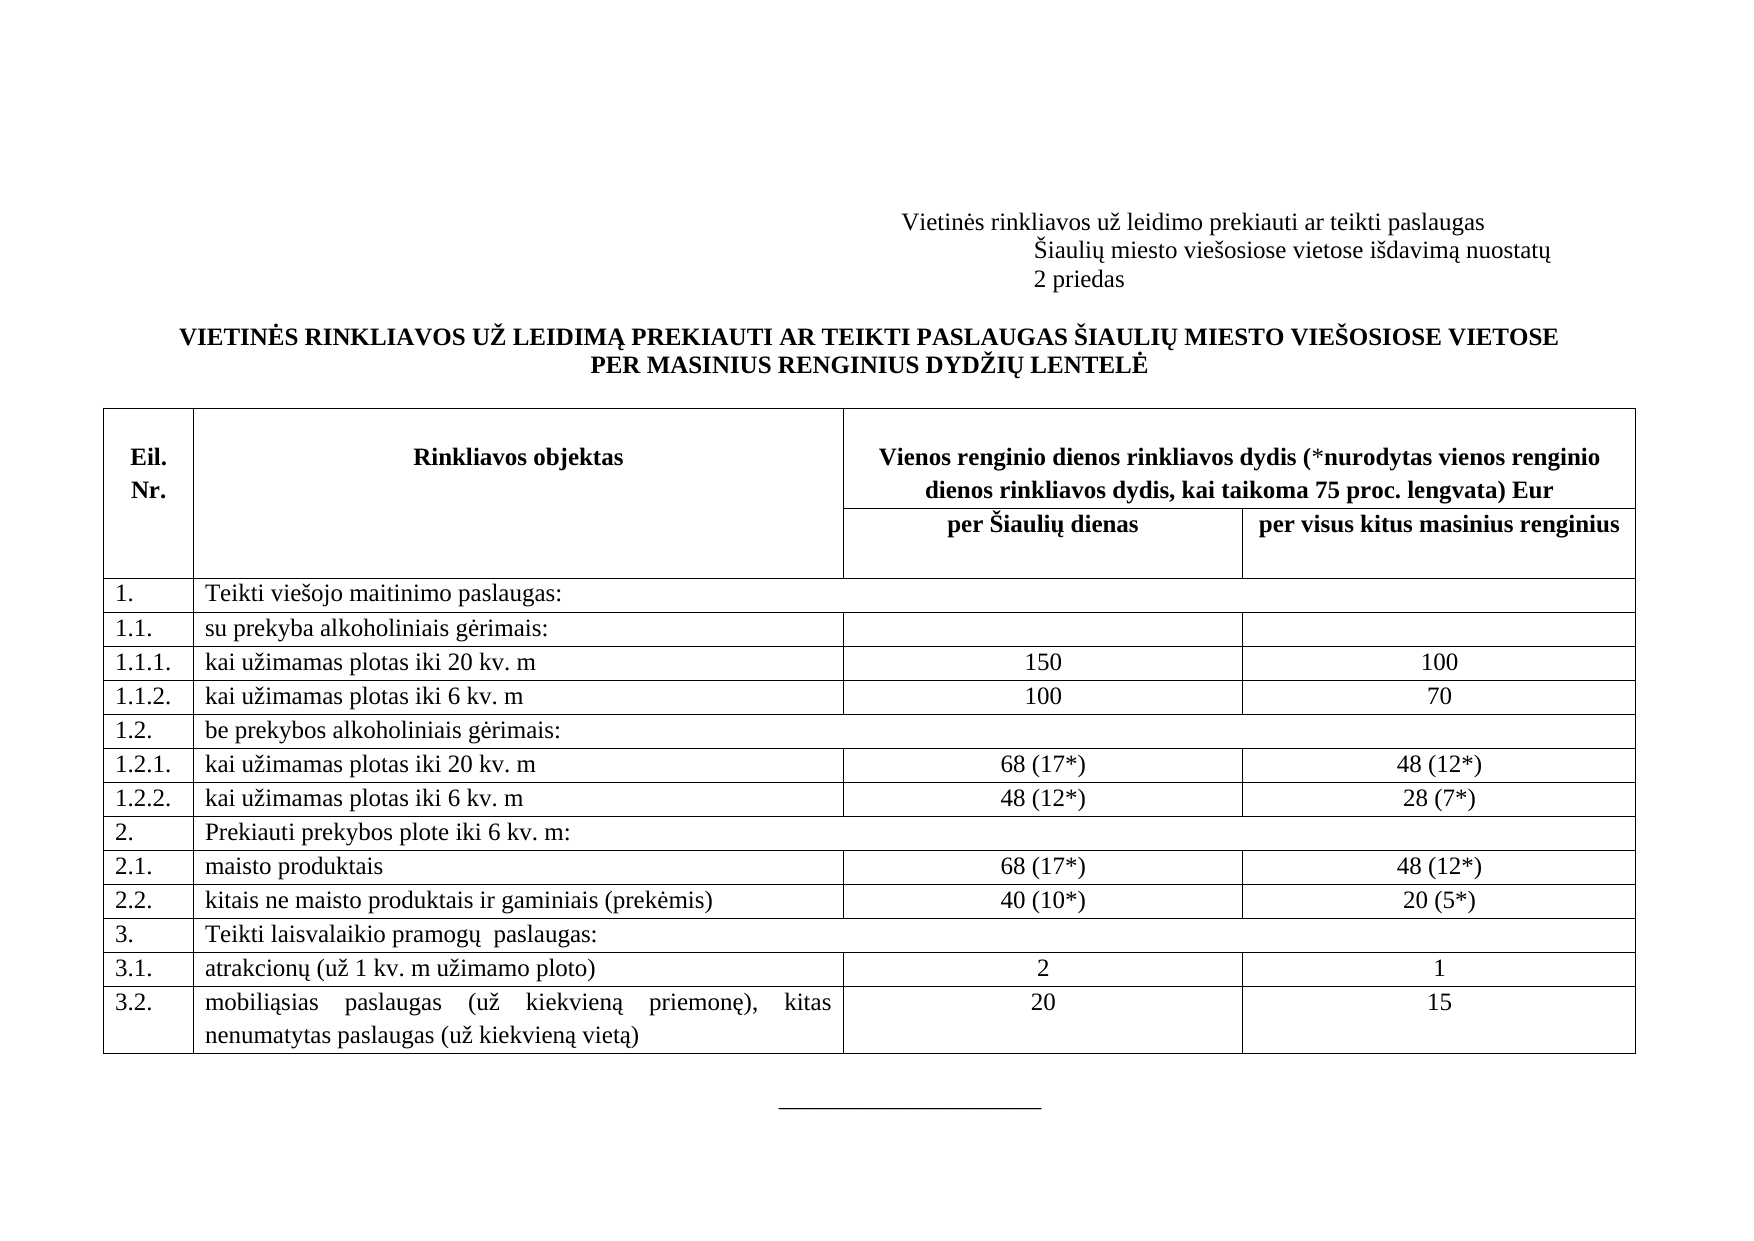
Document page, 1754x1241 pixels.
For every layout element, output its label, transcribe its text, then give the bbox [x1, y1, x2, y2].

table_cell 40 (10*) [844, 885, 1242, 918]
table_cell 1 [1243, 953, 1635, 986]
text PER MASINIUS RENGINIUS DYDŽIŲ LENTELĖ [103, 350, 1636, 379]
table_cell 1.1. [104, 613, 193, 646]
table_header Eil. Nr. [104, 409, 193, 577]
table_header Rinkliavos objektas [194, 409, 843, 577]
table_cell per Šiaulių dienas [844, 509, 1242, 577]
table_cell mobiliąsias paslaugas (už kiekvieną priemonę), kitas nenumatytas paslaugas (už kiekvieną vietą) [194, 987, 843, 1053]
table_cell 28 (7*) [1243, 783, 1635, 816]
text Vietinės rinkliavos už leidimo prekiauti ar teikti paslaugas [103, 207, 1636, 235]
text Šiaulių miesto viešosiose vietose išdavimą nuostatų [620, 235, 1636, 264]
table_cell maisto produktais [194, 851, 843, 884]
table_cell 15 [1243, 987, 1635, 1053]
table_cell atrakcionų (už 1 kv. m užimamo ploto) [194, 953, 843, 986]
table_cell 1.2.2. [104, 783, 193, 816]
table_cell su prekyba alkoholiniais gėrimais: [194, 613, 843, 646]
table_cell Teikti viešojo maitinimo paslaugas: [194, 579, 1635, 612]
table_cell 1.2.1. [104, 749, 193, 782]
table_cell 100 [1243, 647, 1635, 680]
table_cell 2.1. [104, 851, 193, 884]
table_cell 68 (17*) [844, 749, 1242, 782]
table_cell 3. [104, 919, 193, 952]
table_cell kai užimamas plotas iki 20 kv. m [194, 749, 843, 782]
table_cell 3.2. [104, 987, 193, 1053]
table_cell 1.2. [104, 715, 193, 748]
table_cell 70 [1243, 681, 1635, 714]
table_cell 1.1.1. [104, 647, 193, 680]
text _____________________ [643, 1083, 1636, 1112]
table_cell per visus kitus masinius renginius [1243, 509, 1635, 577]
table_cell Prekiauti prekybos plote iki 6 kv. m: [194, 817, 1635, 850]
table_cell 3.1. [104, 953, 193, 986]
table_cell 68 (17*) [844, 851, 1242, 884]
table_cell 48 (12*) [1243, 851, 1635, 884]
table_header Vienos renginio dienos rinkliavos dydis (*nurodytas vienos renginio dienos rinkliavos dydis, kai taikoma 75 proc. lengvata) Eur [844, 409, 1635, 508]
table_cell [844, 613, 1242, 646]
table_cell [1243, 613, 1635, 646]
table_cell 2 [844, 953, 1242, 986]
table_cell 2.2. [104, 885, 193, 918]
table_cell be prekybos alkoholiniais gėrimais: [194, 715, 1635, 748]
table_cell 20 (5*) [1243, 885, 1635, 918]
table_cell 1.1.2. [104, 681, 193, 714]
table_cell 1. [104, 579, 193, 612]
table_cell 150 [844, 647, 1242, 680]
table_cell 48 (12*) [1243, 749, 1635, 782]
table_cell Teikti laisvalaikio pramogų paslaugas: [194, 919, 1635, 952]
table_cell kai užimamas plotas iki 6 kv. m [194, 783, 843, 816]
table_cell 48 (12*) [844, 783, 1242, 816]
table_cell kai užimamas plotas iki 6 kv. m [194, 681, 843, 714]
table_cell 20 [844, 987, 1242, 1053]
table_cell kitais ne maisto produktais ir gaminiais (prekėmis) [194, 885, 843, 918]
table_cell 2. [104, 817, 193, 850]
table_cell 100 [844, 681, 1242, 714]
table_cell kai užimamas plotas iki 20 kv. m [194, 647, 843, 680]
text VIETINĖS RINKLIAVOS UŽ LEIDIMĄ PREKIAUTI AR TEIKTI PASLAUGAS ŠIAULIŲ MIESTO VIEŠOSIOSE VIETOSE [103, 322, 1636, 350]
text 2 priedas [103, 264, 1636, 293]
